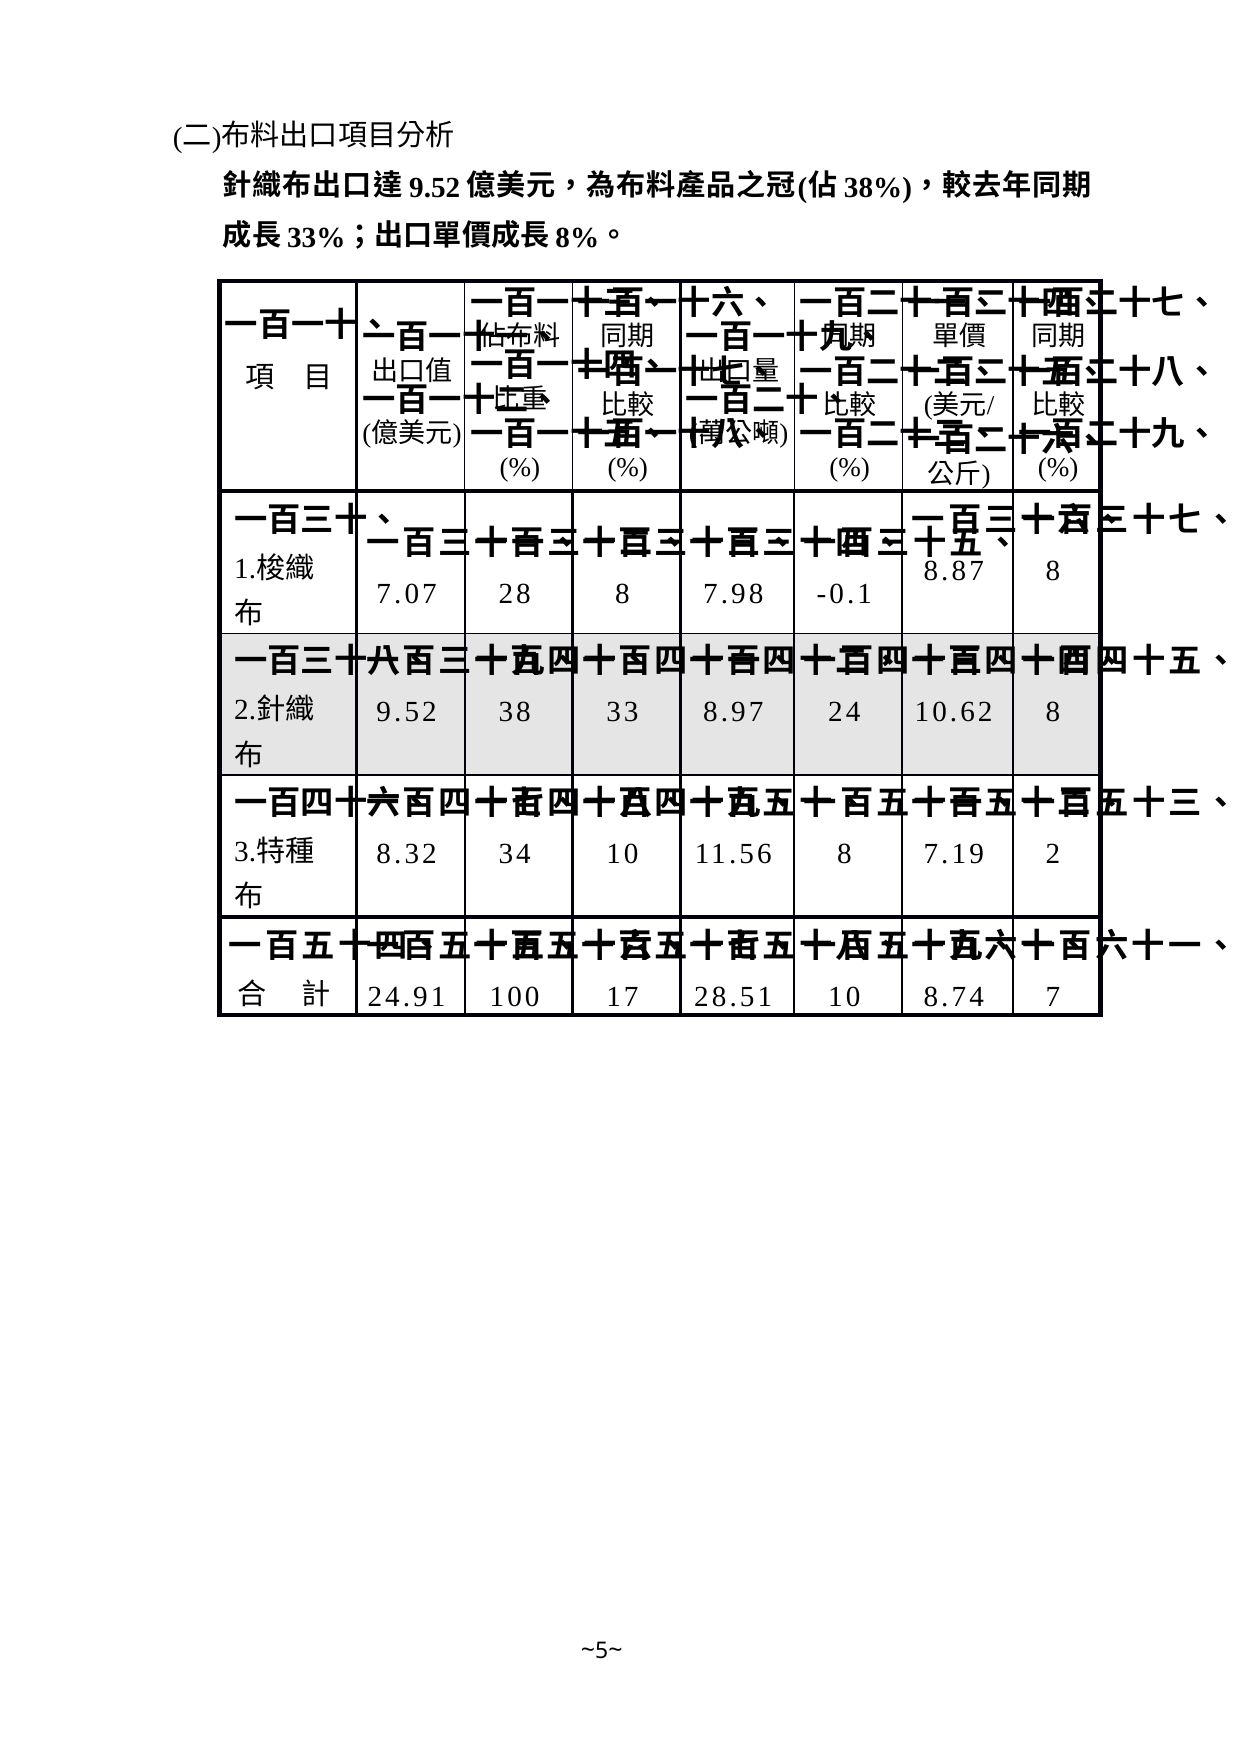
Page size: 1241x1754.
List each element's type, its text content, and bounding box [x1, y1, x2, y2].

table_cell 3.特種布 [222, 776, 355, 915]
table_cell 10 [795, 919, 901, 1012]
table_header 同期 比較 (%) [795, 283, 902, 489]
table_cell 7.07 [358, 493, 464, 632]
table_header 出口量 (萬公噸) [682, 283, 794, 489]
table_header 項 目 [222, 283, 355, 489]
table_cell 10 [574, 776, 679, 915]
table_cell 17 [574, 919, 679, 1012]
table_cell 7.98 [682, 493, 793, 632]
table_cell 9.52 [358, 634, 464, 774]
table_header 同期 比較 (%) [573, 283, 679, 489]
table_header 出口值 (億美元) [358, 283, 464, 489]
table_cell 8 [574, 493, 679, 632]
table_cell 38 [466, 634, 571, 774]
table_cell 8.97 [682, 634, 793, 774]
table_cell 2.針織布 [222, 634, 355, 774]
text (二)布料出口項目分析 [173, 103, 1093, 153]
table_cell 8 [1014, 634, 1098, 774]
table_cell 8.32 [358, 776, 464, 915]
table_cell 8.74 [903, 919, 1012, 1012]
table_header 同期 比較 (%) [1014, 283, 1098, 489]
table_cell 28.51 [682, 919, 793, 1012]
table_cell 24 [795, 634, 901, 774]
table_cell 8 [1014, 493, 1098, 632]
table_cell 7.19 [903, 776, 1012, 915]
table_cell 8.87 [903, 493, 1012, 632]
table_header 佔布料 比重 (%) [465, 283, 572, 489]
table_cell 100 [466, 919, 571, 1012]
table_cell 11.56 [682, 776, 793, 915]
table_cell 33 [574, 634, 679, 774]
table_cell 8 [795, 776, 901, 915]
table_cell 2 [1014, 776, 1098, 915]
table_cell 34 [466, 776, 571, 915]
table_cell 24.91 [358, 919, 464, 1012]
text 針織布出口達9.52億美元，為布料產品之冠(佔38%)，較去年同期成長33%；出口單價成長8%。 [223, 153, 1093, 253]
table_cell 1.梭織布 [222, 493, 355, 632]
table_cell -0.1 [795, 493, 901, 632]
table_cell 10.62 [903, 634, 1012, 774]
table_cell 合 計 [222, 919, 355, 1012]
table_header 單價 (美元/ 公斤) [903, 283, 1012, 489]
table_cell 7 [1014, 919, 1098, 1012]
table_cell 28 [466, 493, 571, 632]
